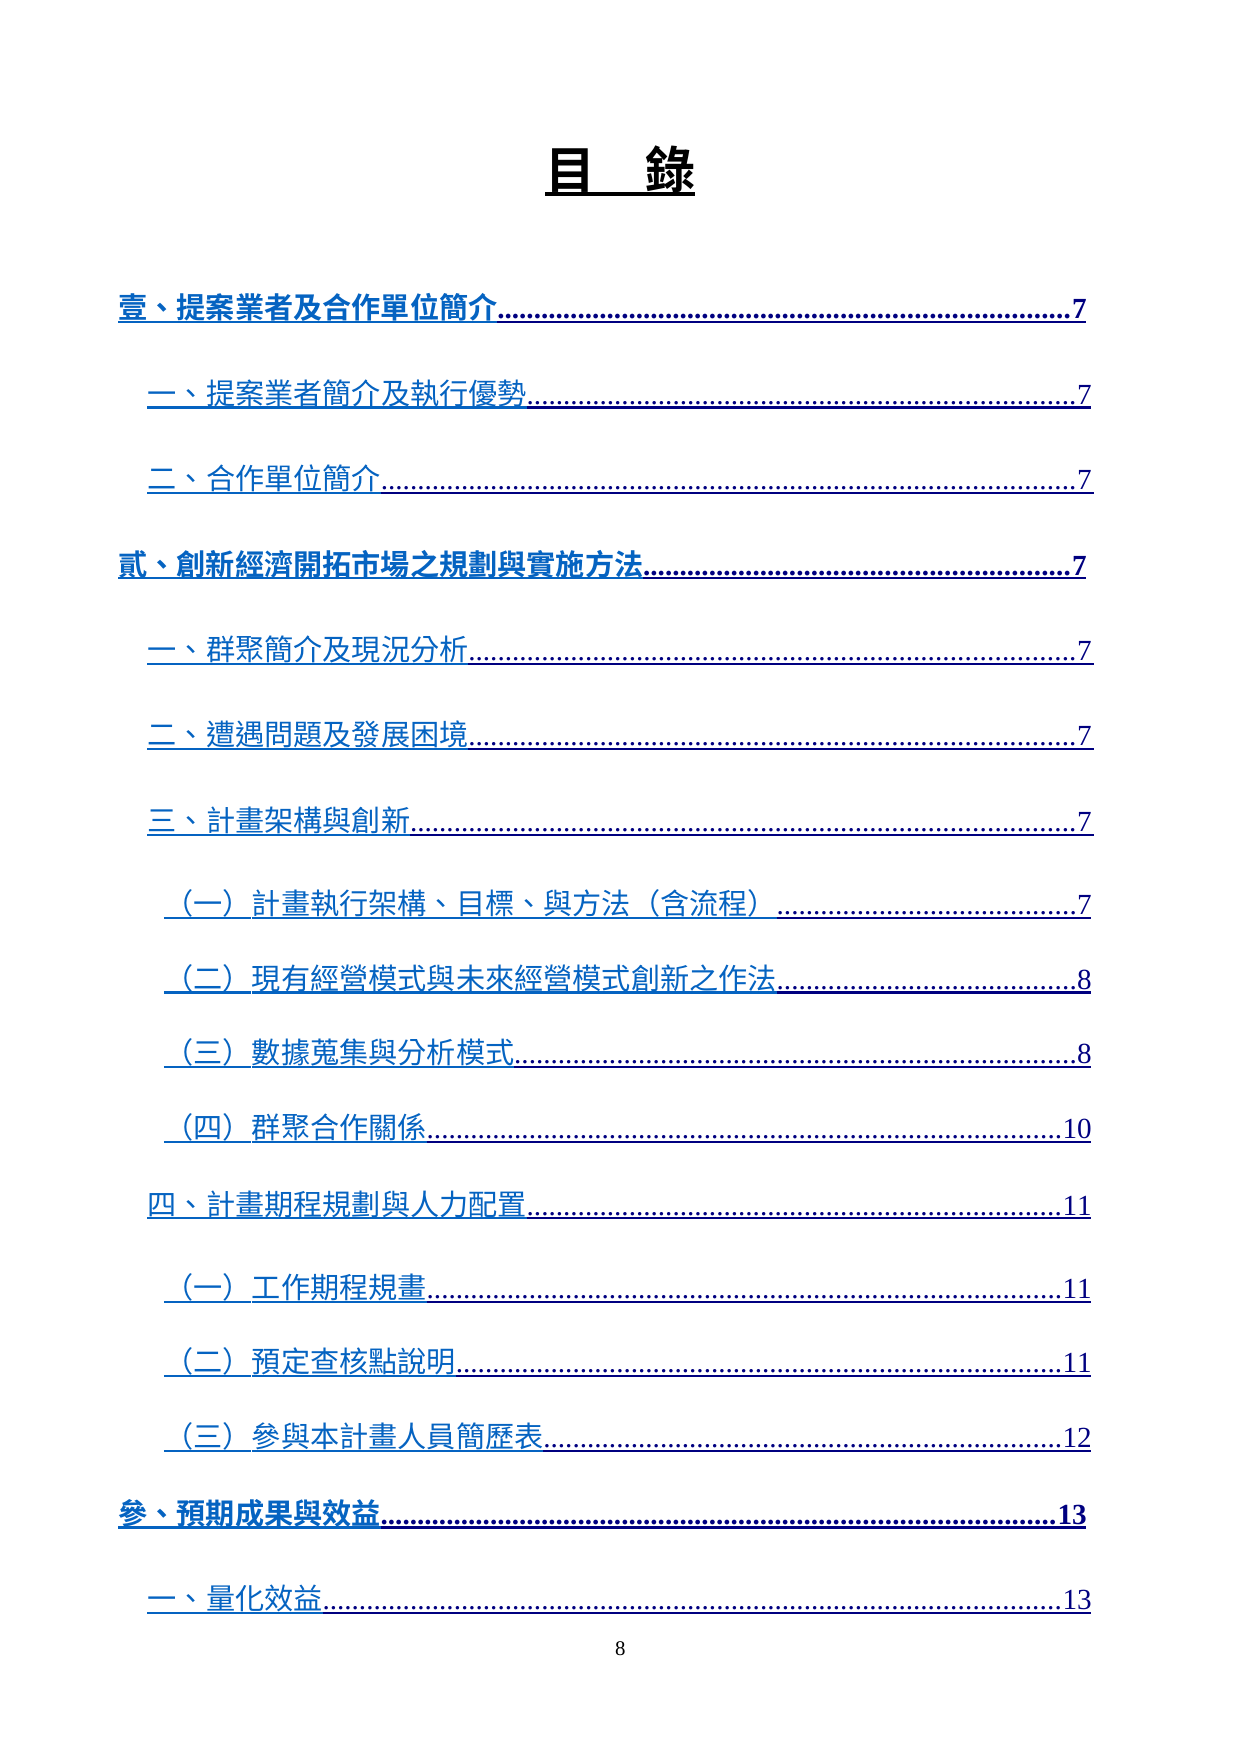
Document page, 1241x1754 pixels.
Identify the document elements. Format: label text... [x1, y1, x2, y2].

text 四、 計畫期程規劃與人力配置 11 [147, 1178, 1122, 1224]
text （二） 現有經營模式與未來經營模式創新之作法 8 [164, 935, 1122, 997]
text （三） 數據蒐集與分析模式 8 [164, 1009, 1122, 1072]
text 一、 量化效益 13 [147, 1573, 1122, 1619]
text 三、 計畫架構與創新 7 [147, 794, 1122, 840]
text （三） 參與本計畫人員簡歷表 12 [164, 1393, 1122, 1456]
text 貳、創新經濟開拓市場之規劃與實施方法 7 [118, 538, 1122, 584]
text （二） 預定查核點說明 11 [164, 1318, 1122, 1381]
text （一） 工作期程規畫 11 [164, 1244, 1122, 1306]
text 參、預期成果與效益 13 [118, 1487, 1122, 1533]
text （四） 群聚合作關係 10 [164, 1084, 1122, 1146]
text 壹、提案業者及合作單位簡介 7 [118, 282, 1122, 328]
text 二、 遭遇問題及發展困境 7 [147, 709, 1122, 755]
text （一） 計畫執行架構、目標、與方法（含流程） 7 [164, 860, 1122, 923]
text 一、 提案業者簡介及執行優勢 7 [147, 367, 1122, 413]
text 目錄 [118, 134, 1122, 203]
text 一、 群聚簡介及現況分析 7 [147, 624, 1122, 669]
text 二、 合作單位簡介 7 [147, 453, 1122, 499]
